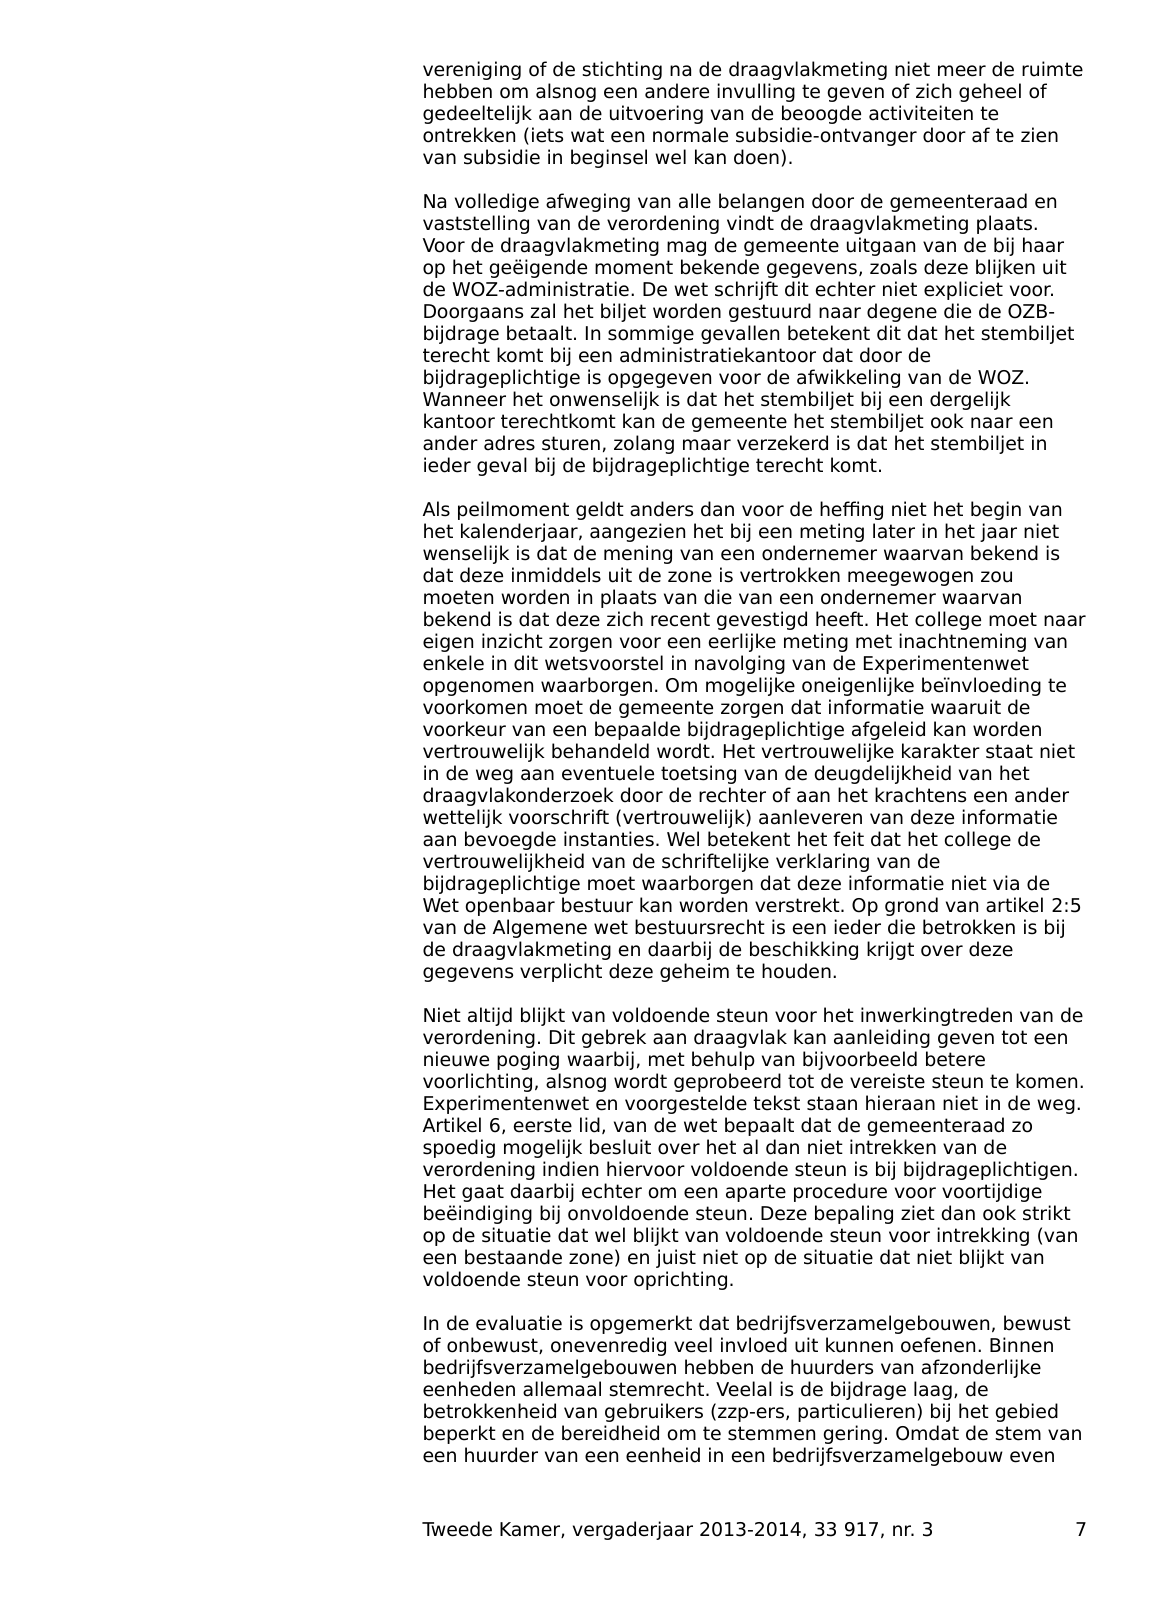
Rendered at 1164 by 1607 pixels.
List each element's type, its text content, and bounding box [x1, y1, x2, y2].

text Niet altijd blijkt van voldoende steun voor het inwerkingtreden van de verordening. Dit gebrek aan draagvlak kan aanleiding geven tot een nieuwe poging waarbij, met behulp van bijvoorbeeld betere voorlichting, alsnog wordt geprobeerd tot de vereiste steun te komen. Experimentenwet en voorgestelde tekst staan hieraan niet in de weg. Artikel 6, eerste lid, van de wet bepaalt dat de gemeenteraad zo spoedig mogelijk besluit over het al dan niet intrekken van de verordening indien hiervoor voldoende steun is bij bijdrageplichtigen. Het gaat daarbij echter om een aparte procedure voor voortijdige beëindiging bij onvoldoende steun. Deze bepaling ziet dan ook strikt op de situatie dat wel blijkt van voldoende steun voor intrekking (van een bestaande zone) en juist niet op de situatie dat niet blijkt van voldoende steun voor oprichting. [422, 1005, 1087, 1291]
text Als peilmoment geldt anders dan voor de heffing niet het begin van het kalenderjaar, aangezien het bij een meting later in het jaar niet wenselijk is dat de mening van een ondernemer waarvan bekend is dat deze inmiddels uit de zone is vertrokken meegewogen zou moeten worden in plaats van die van een ondernemer waarvan bekend is dat deze zich recent gevestigd heeft. Het college moet naar eigen inzicht zorgen voor een eerlijke meting met inachtneming van enkele in dit wetsvoorstel in navolging van de Experimentenwet opgenomen waarborgen. Om mogelijke oneigenlijke beïnvloeding te voorkomen moet de gemeente zorgen dat informatie waaruit de voorkeur van een bepaalde bijdrageplichtige afgeleid kan worden vertrouwelijk behandeld wordt. Het vertrouwelijke karakter staat niet in de weg aan eventuele toetsing van de deugdelijkheid van het draagvlakonderzoek door de rechter of aan het krachtens een ander wettelijk voorschrift (vertrouwelijk) aanleveren van deze informatie aan bevoegde instanties. Wel betekent het feit dat het college de vertrouwelijkheid van de schriftelijke verklaring van de bijdrageplichtige moet waarborgen dat deze informatie niet via de Wet openbaar bestuur kan worden verstrekt. Op grond van artikel 2:5 van de Algemene wet bestuursrecht is een ieder die betrokken is bij de draagvlakmeting en daarbij de beschikking krijgt over deze gegevens verplicht deze geheim te houden. [422, 499, 1087, 983]
text vereniging of de stichting na de draagvlakmeting niet meer de ruimte hebben om alsnog een andere invulling te geven of zich geheel of gedeeltelijk aan de uitvoering van de beoogde activiteiten te ontrekken (iets wat een normale subsidie-ontvanger door af te zien van subsidie in beginsel wel kan doen). [422, 59, 1087, 169]
text In de evaluatie is opgemerkt dat bedrijfsverzamelgebouwen, bewust of onbewust, onevenredig veel invloed uit kunnen oefenen. Binnen bedrijfsverzamelgebouwen hebben de huurders van afzonderlijke eenheden allemaal stemrecht. Veelal is de bijdrage laag, de betrokkenheid van gebruikers (zzp-ers, particulieren) bij het gebied beperkt en de bereidheid om te stemmen gering. Omdat de stem van een huurder van een eenheid in een bedrijfsverzamelgebouw even [422, 1313, 1087, 1467]
text Na volledige afweging van alle belangen door de gemeenteraad en vaststelling van de verordening vindt de draagvlakmeting plaats. Voor de draagvlakmeting mag de gemeente uitgaan van de bij haar op het geëigende moment bekende gegevens, zoals deze blijken uit de WOZ-administratie. De wet schrijft dit echter niet expliciet voor. Doorgaans zal het biljet worden gestuurd naar degene die de OZB-bijdrage betaalt. In sommige gevallen betekent dit dat het stembiljet terecht komt bij een administratiekantoor dat door de bijdrageplichtige is opgegeven voor de afwikkeling van de WOZ. Wanneer het onwenselijk is dat het stembiljet bij een dergelijk kantoor terechtkomt kan de gemeente het stembiljet ook naar een ander adres sturen, zolang maar verzekerd is dat het stembiljet in ieder geval bij de bijdrageplichtige terecht komt. [422, 191, 1087, 477]
